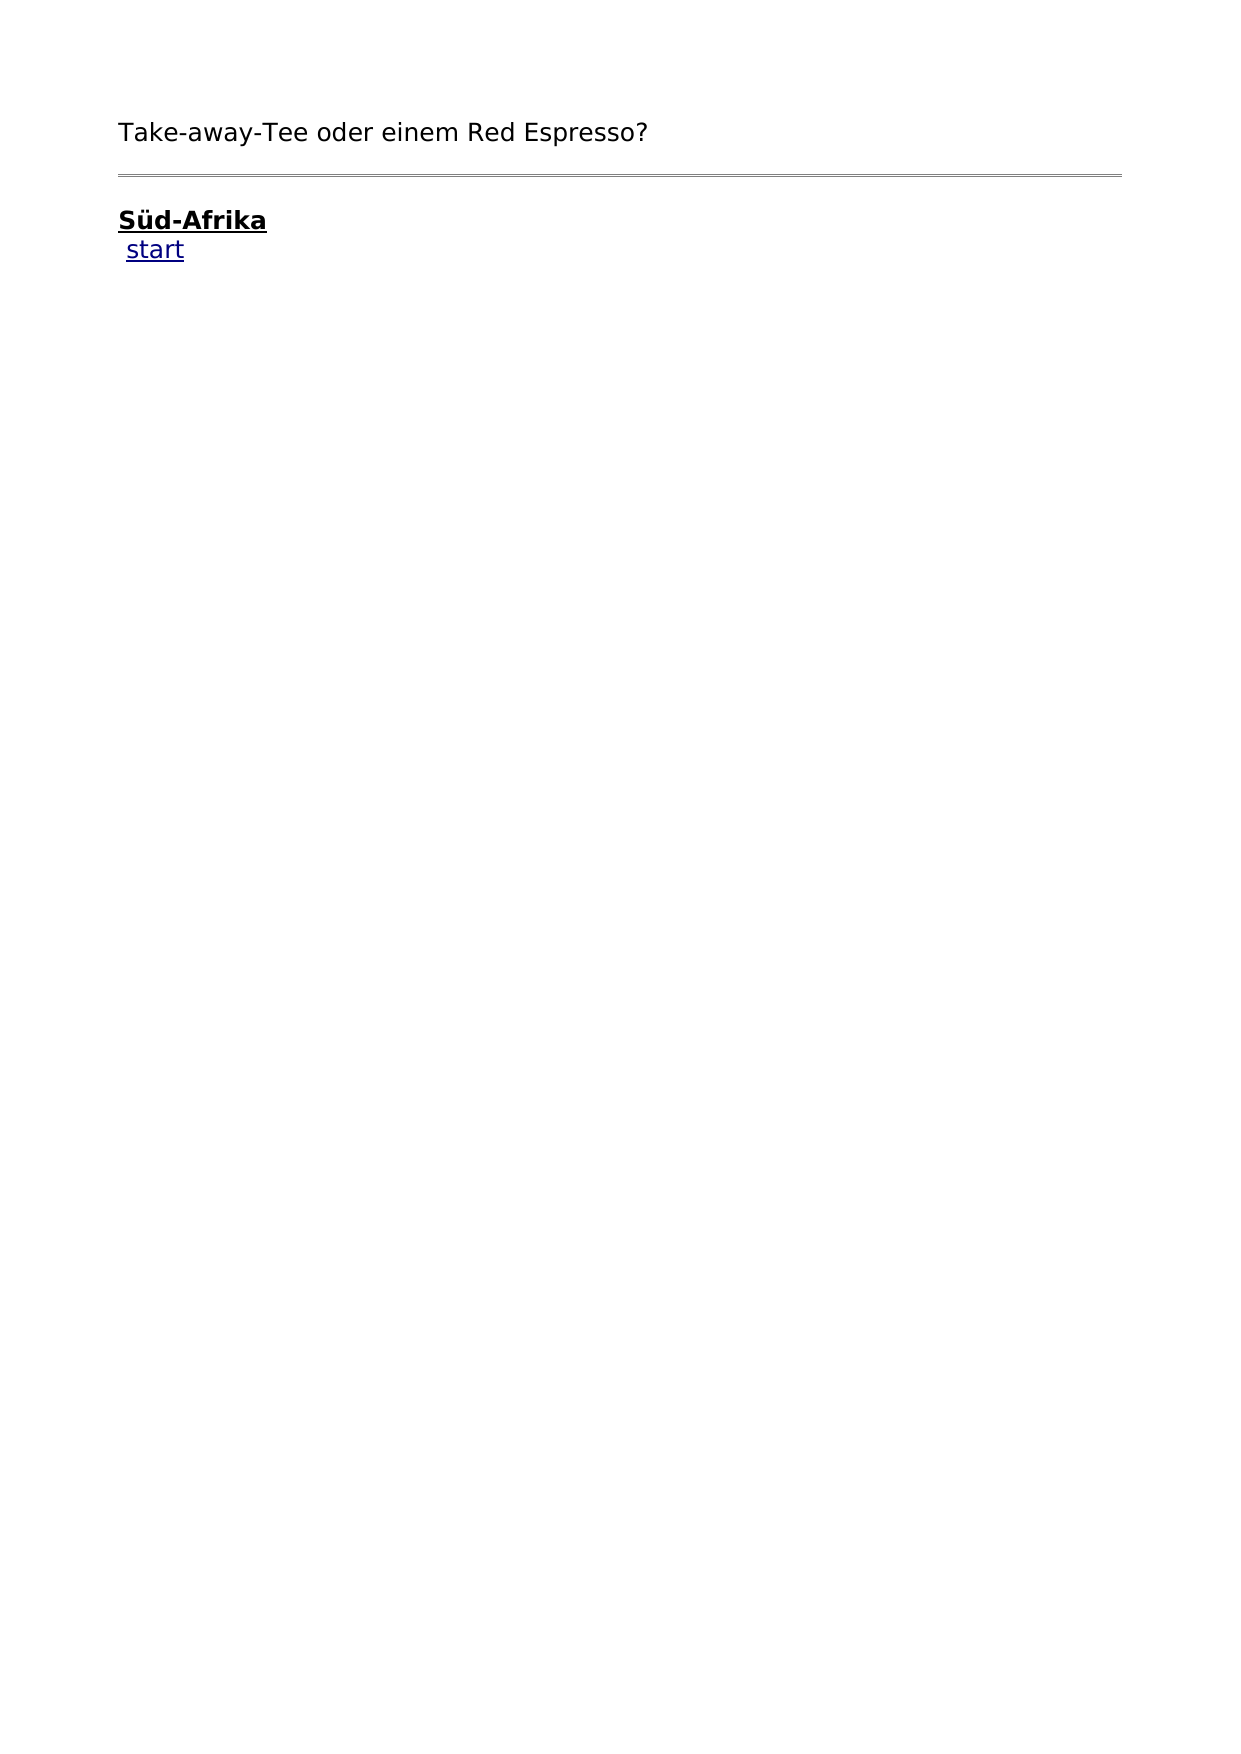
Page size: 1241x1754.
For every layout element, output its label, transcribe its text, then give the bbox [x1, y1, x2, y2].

text Take-away-Tee oder einem Red Espresso? [118, 118, 1122, 147]
text Süd-Afrika start [118, 206, 1122, 264]
